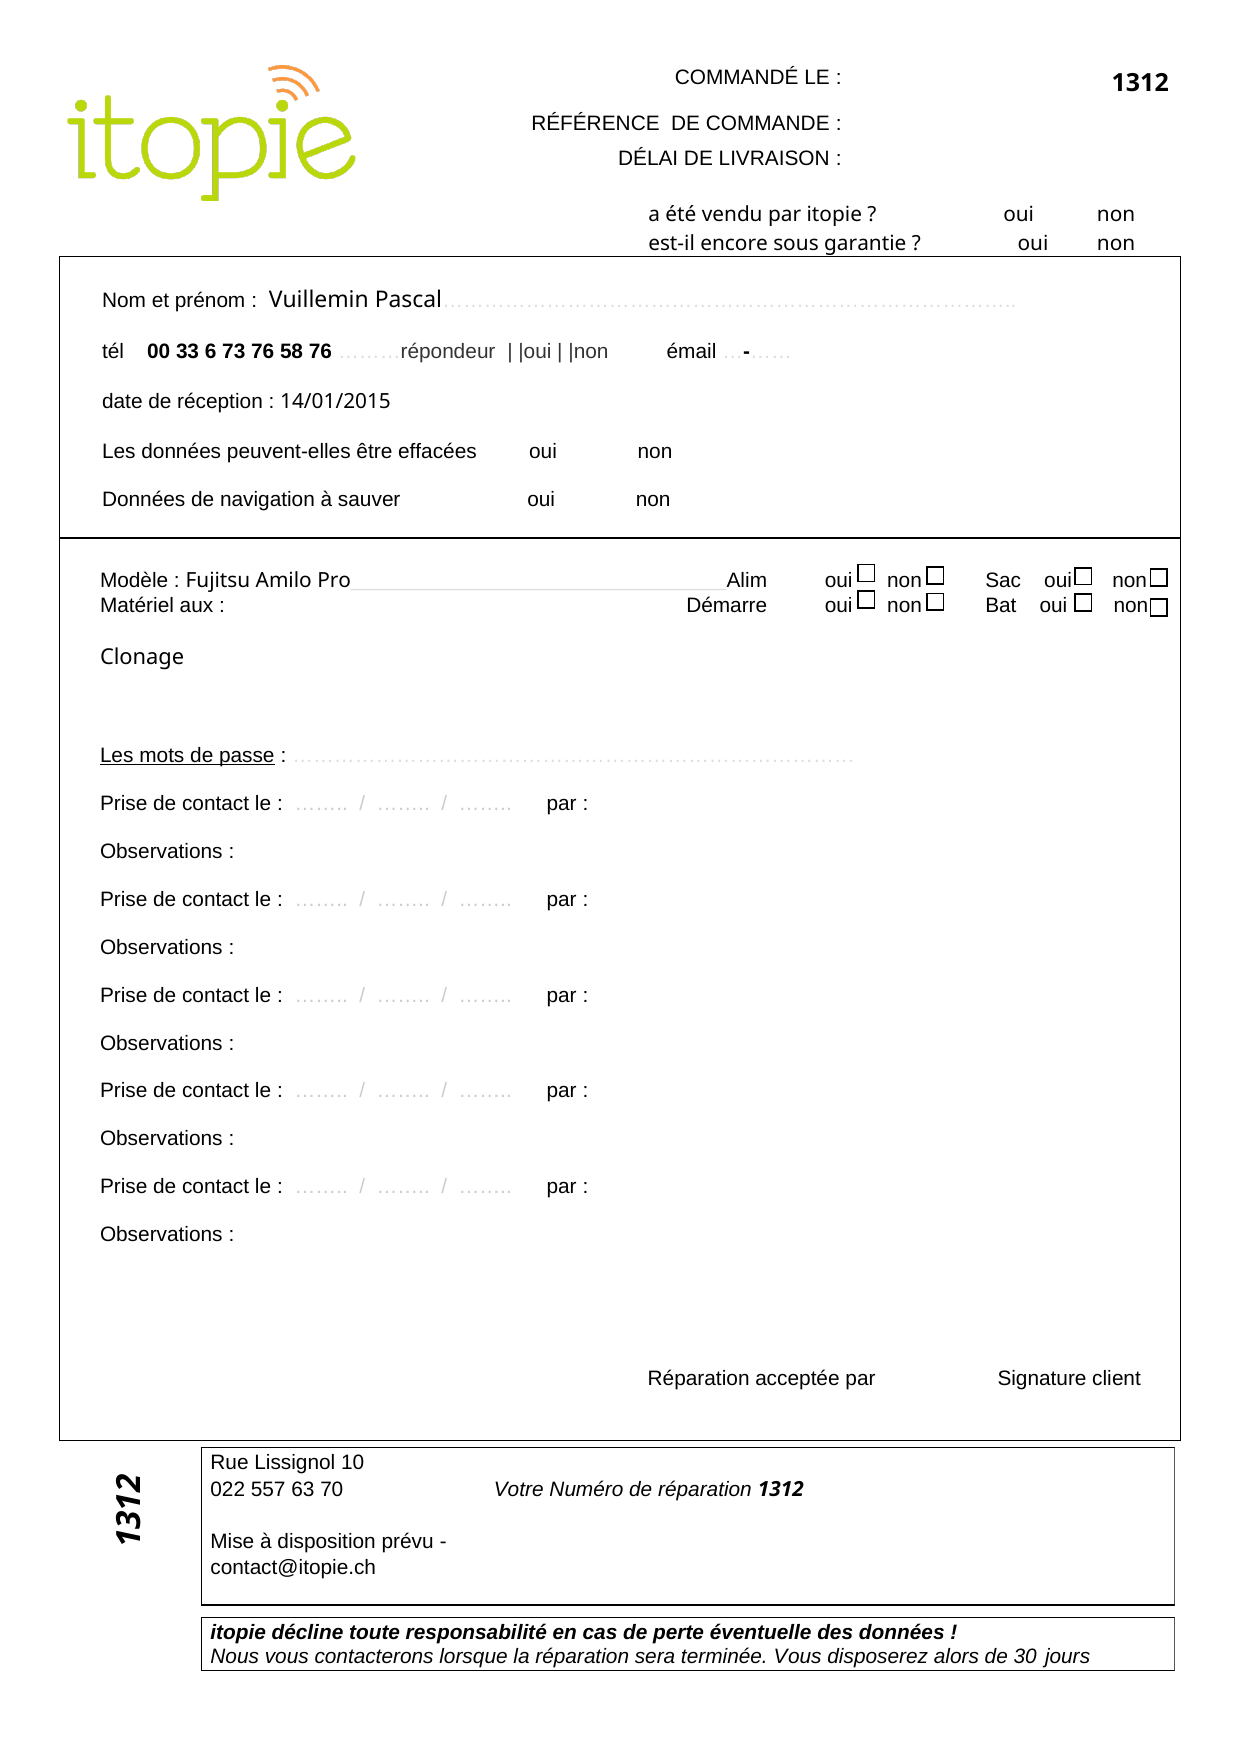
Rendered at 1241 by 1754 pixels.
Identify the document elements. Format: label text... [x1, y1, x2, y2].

text Nom et prénom : Vuillemin Pascal……………………………………………………………………….. [60, 280, 1180, 314]
text Prise de contact le : …….. / …….. / …….. par : [60, 1075, 1180, 1102]
text Données de navigation à sauver oui non [60, 484, 1180, 511]
table_cell [847, 140, 1180, 175]
text Modèle : Fujitsu Amilo Pro Alim oui non Sac oui non [948, 562, 1180, 590]
table_header COMMANDÉ LE : [490, 59, 847, 104]
text Prise de contact le : …….. / …….. / …….. par : [60, 788, 1180, 815]
text est-il encore sous garantie ? oui non [59, 228, 1181, 256]
text Prise de contact le : …….. / …….. / …….. par : [60, 1171, 1180, 1198]
table_header 1312 [59, 1441, 195, 1677]
text Prise de contact le : …….. / …….. / …….. par : [60, 979, 1180, 1006]
text Les mots de passe : ……………………………………………………………………… [60, 740, 1180, 767]
table_cell RÉFÉRENCE DE COMMANDE : [490, 105, 847, 140]
table_cell DÉLAI DE LIVRAISON : [490, 140, 847, 175]
text Clonage [60, 638, 1180, 671]
text Prise de contact le : …….. / …….. / …….. par : [60, 883, 1180, 911]
text Matériel aux : Démarre oui non Bat oui non [60, 590, 1180, 617]
table_cell itopie décline toute responsabilité en cas de perte éventuelle des données ! Nous vous contacterons lorsque la réparation sera terminée. Vous disposerez alors de 30 jours [195, 1611, 1180, 1677]
text Les données peuvent-elles être effacées oui non [60, 436, 1180, 463]
table_cell [847, 105, 1180, 140]
text Observations : [60, 1027, 1180, 1054]
text Observations : [60, 931, 1180, 958]
text Observations : [60, 1219, 1180, 1246]
table_header Rue Lissignol 10 022 557 63 70 Votre Numéro de réparation 1312 Mise à disposition prévu - contact@itopie.ch [195, 1441, 1180, 1611]
text a été vendu par itopie ? oui non [59, 199, 1181, 228]
text Observations : [60, 836, 1180, 863]
text Observations : [60, 1123, 1180, 1150]
text date de réception : 14/01/2015 [60, 383, 1180, 415]
table_header 1312 [847, 59, 1180, 104]
text Modèle : Fujitsu Amilo Pro Alim oui non Sac oui non [879, 562, 925, 590]
text Réparation acceptée par Signature client [60, 1363, 1180, 1390]
text tél 00 33 6 73 76 58 76 ………répondeur | |oui | |non émail …-…… [60, 335, 1180, 362]
text Modèle : Fujitsu Amilo Pro Alim oui non Sac oui non [60, 562, 856, 590]
picture [67, 65, 356, 201]
